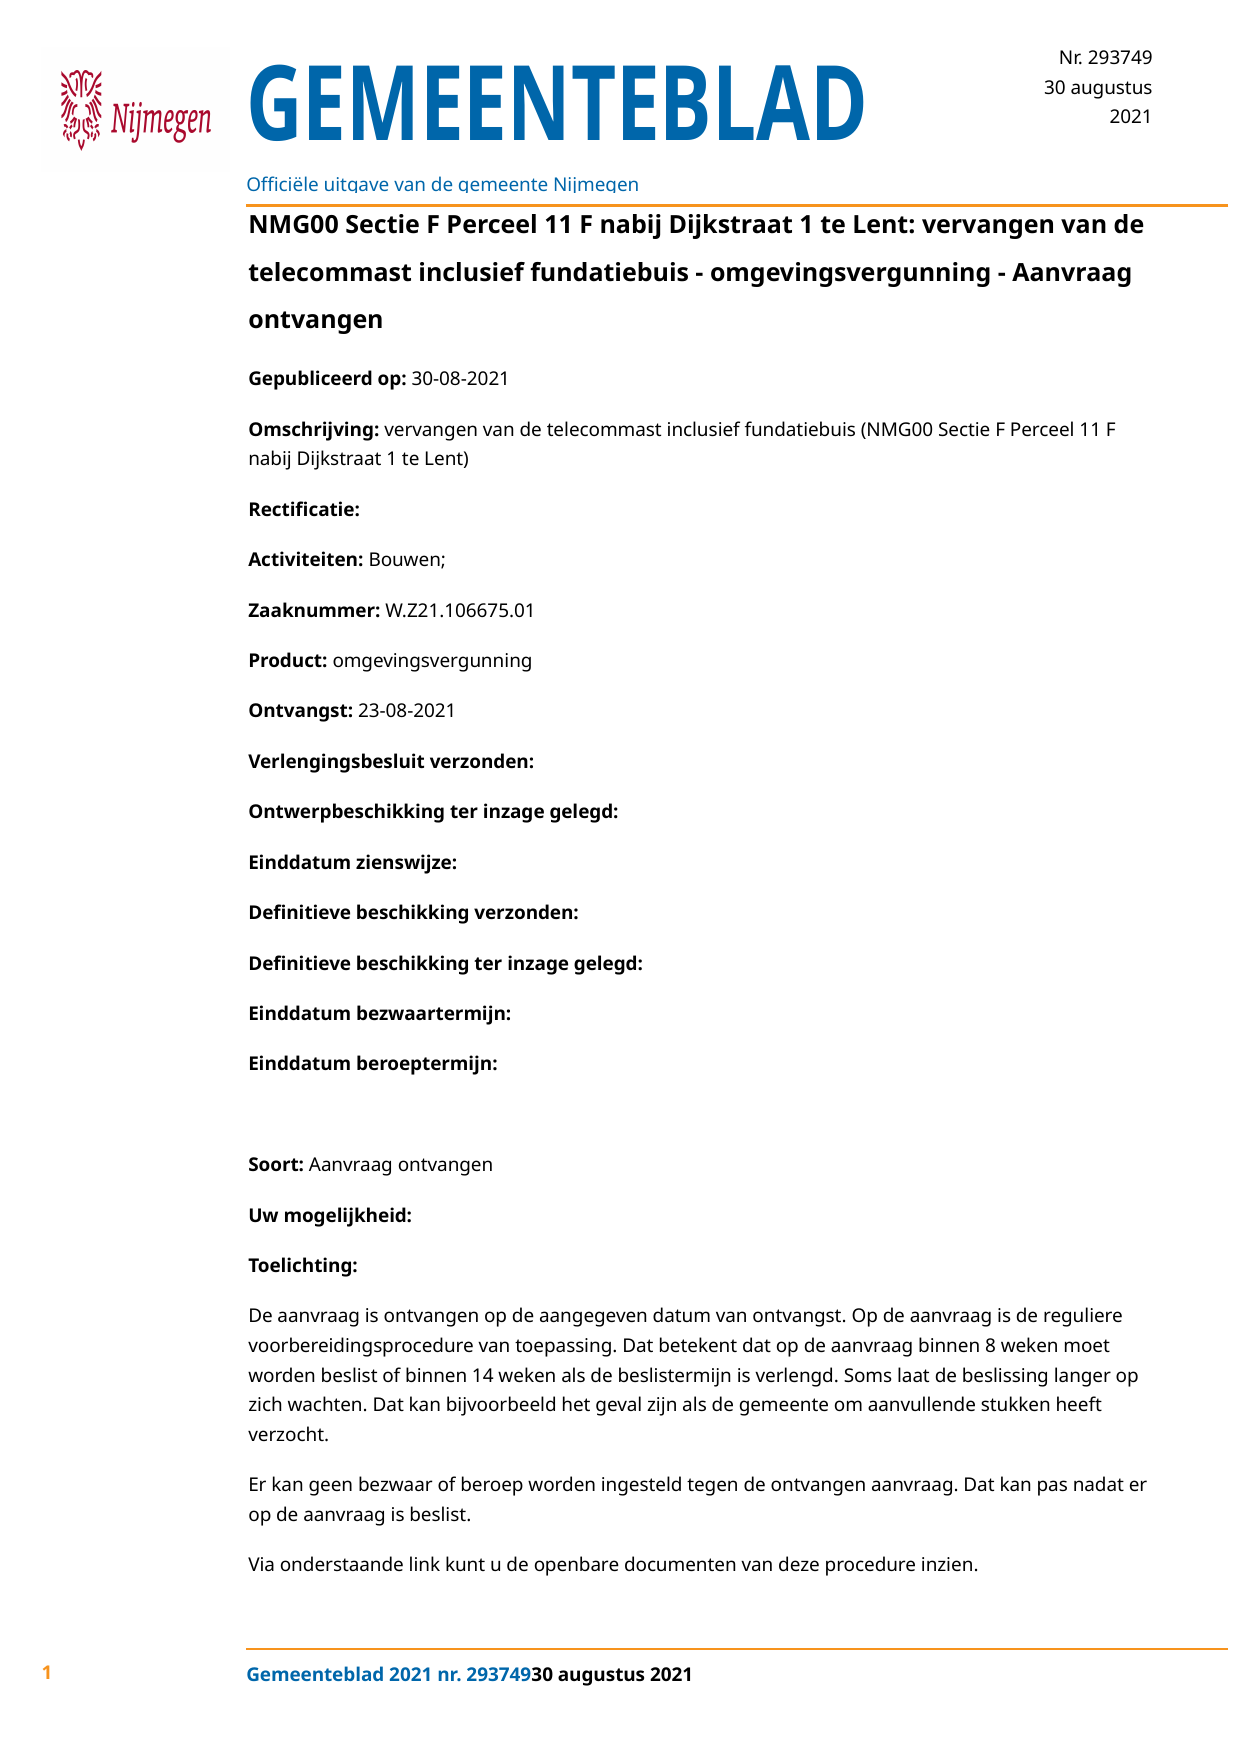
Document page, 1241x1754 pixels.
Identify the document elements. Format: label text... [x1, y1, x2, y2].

text Definitieve beschikking ter inzage gelegd: [248, 950, 1152, 975]
text De aanvraag is ontvangen op de aangegeven datum van ontvangst. Op de aanvraag is de reguliere voorbereidingsprocedure van toepassing. Dat betekent dat op de aanvraag binnen 8 weken moet worden beslist of binnen 14 weken als de beslistermijn is verlengd. Soms laat de beslissing langer op zich wachten. Dat kan bijvoorbeeld het geval zijn als de gemeente om aanvullende stukken heeft verzocht. [248, 1303, 1152, 1447]
text Soort: Aanvraag ontvangen [248, 1151, 1152, 1177]
text Verlengingsbesluit verzonden: [248, 748, 1152, 774]
text Gepubliceerd op: 30-08-2021 [248, 366, 1152, 391]
text Rectificatie: [248, 496, 1152, 522]
text Einddatum bezwaartermijn: [248, 1000, 1152, 1026]
text Activiteiten: Bouwen; [248, 546, 1152, 572]
text Uw mogelijkheid: [248, 1202, 1152, 1227]
text Via onderstaande link kunt u de openbare documenten van deze procedure inzien. [248, 1551, 1152, 1577]
text Ontvangst: 23-08-2021 [248, 698, 1152, 723]
text Einddatum beroeptermijn: [248, 1051, 1152, 1076]
text Ontwerpbeschikking ter inzage gelegd: [248, 798, 1152, 824]
text Er kan geen bezwaar of beroep worden ingesteld tegen de ontvangen aanvraag. Dat kan pas nadat er op de aanvraag is beslist. [248, 1471, 1152, 1527]
picture [41, 47, 231, 172]
text Zaaknummer: W.Z21.106675.01 [248, 597, 1152, 622]
text Omschrijving: vervangen van de telecommast inclusief fundatiebuis (NMG00 Sectie F Perceel 11 F nabij Dijkstraat 1 te Lent) [248, 416, 1152, 471]
text NMG00 Sectie F Perceel 11 F nabij Dijkstraat 1 te Lent: vervangen van de telecommast inclusief fundatiebuis - omgevingsvergunning - Aanvraag ontvangen [248, 207, 1152, 336]
text Definitieve beschikking verzonden: [248, 899, 1152, 925]
text Einddatum zienswijze: [248, 849, 1152, 874]
text Toelichting: [248, 1252, 1152, 1278]
text Product: omgevingsvergunning [248, 647, 1152, 673]
